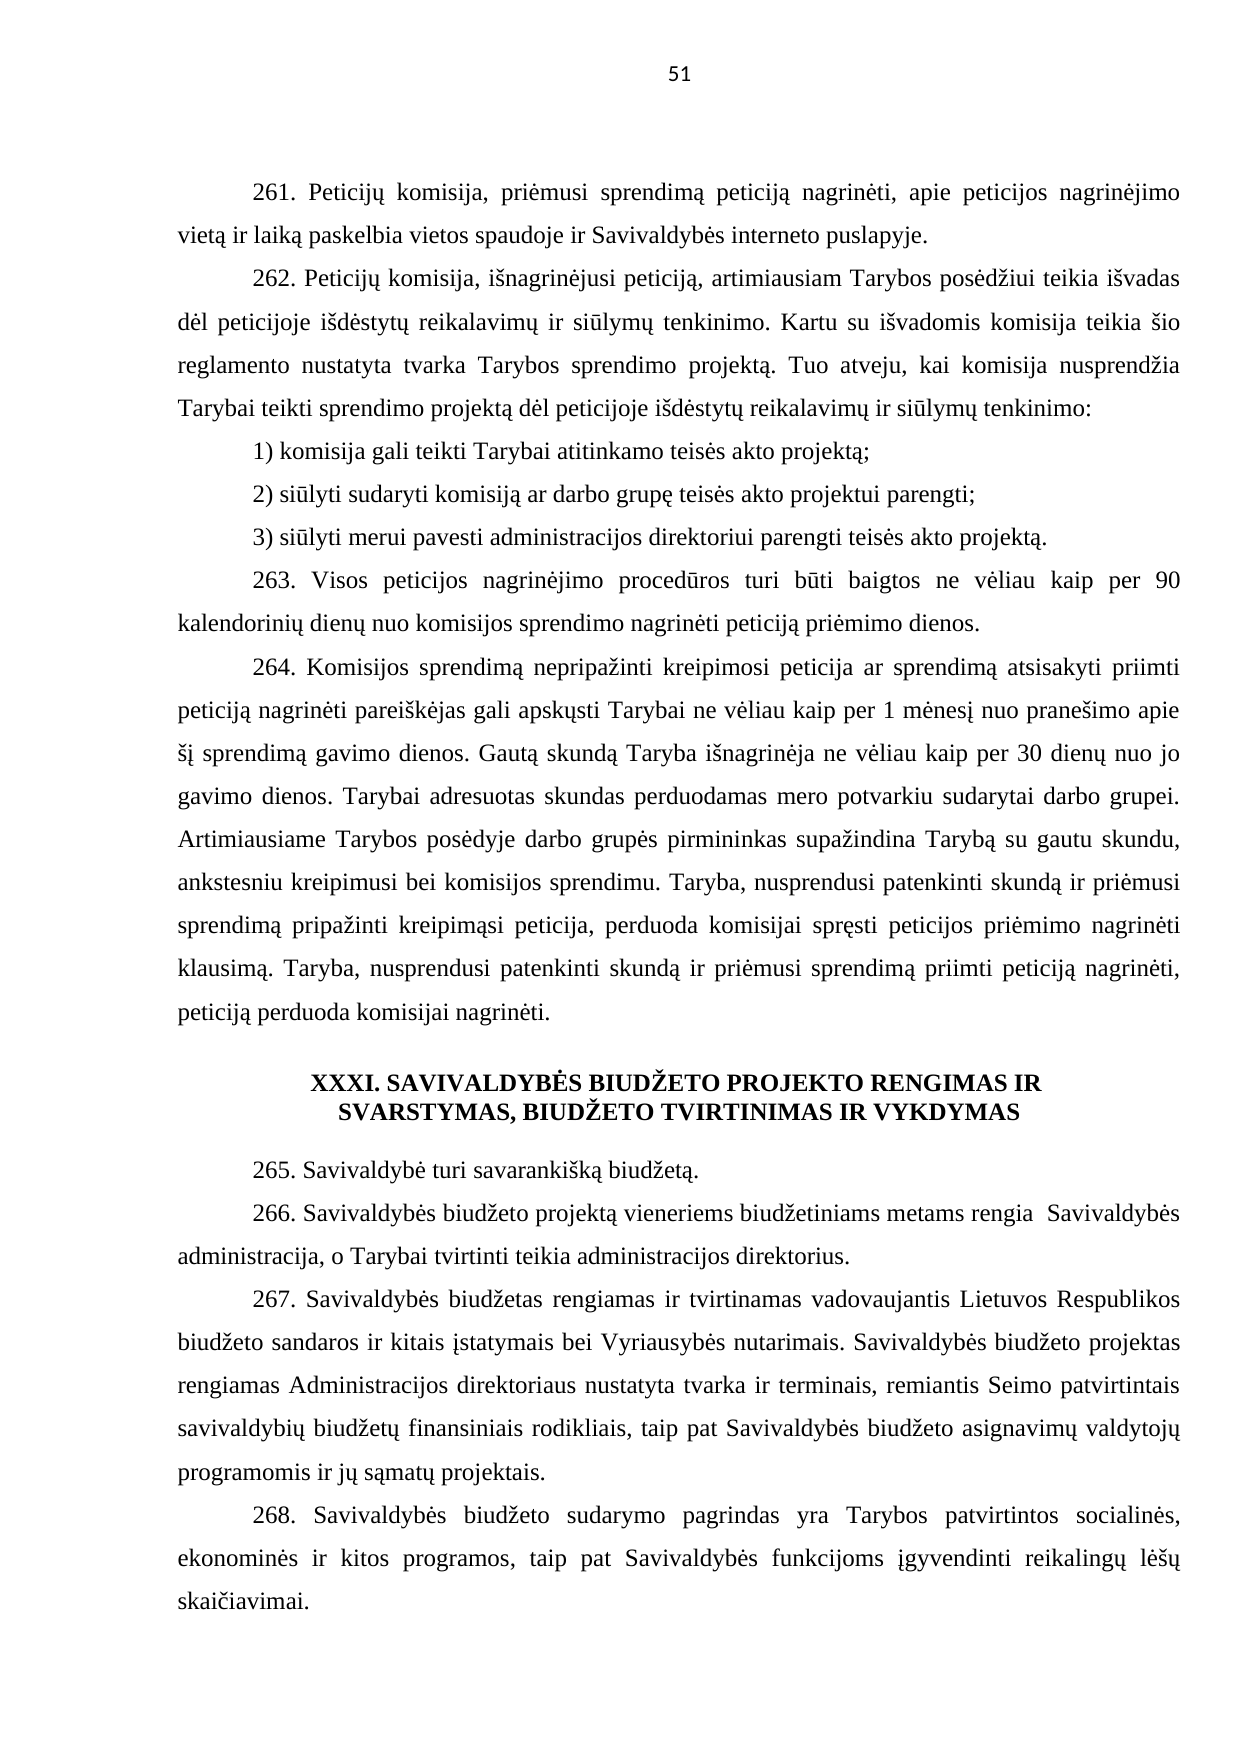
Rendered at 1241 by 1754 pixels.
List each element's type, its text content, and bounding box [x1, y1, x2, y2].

text 265. Savivaldybė turi savarankišką biudžetą. [177, 1155, 1181, 1183]
text 3) siūlyti merui pavesti administracijos direktoriui parengti teisės akto projektą. [177, 522, 1181, 551]
text 267. Savivaldybės biudžetas rengiamas ir tvirtinamas vadovaujantis Lietuvos Respublikos biudžeto sandaros ir kitais įstatymais bei Vyriausybės nutarimais. Savivaldybės biudžeto projektas rengiamas Administracijos direktoriaus nustatyta tvarka ir terminais, remiantis Seimo patvirtintais savivaldybių biudžetų finansiniais rodikliais, taip pat Savivaldybės biudžeto asignavimų valdytojų programomis ir jų sąmatų projektais. [177, 1284, 1181, 1485]
text 263. Visos peticijos nagrinėjimo procedūros turi būti baigtos ne vėliau kaip per 90 kalendorinių dienų nuo komisijos sprendimo nagrinėti peticiją priėmimo dienos. [177, 565, 1181, 637]
text 264. Komisijos sprendimą nepripažinti kreipimosi peticija ar sprendimą atsisakyti priimti peticiją nagrinėti pareiškėjas gali apskųsti Tarybai ne vėliau kaip per 1 mėnesį nuo pranešimo apie šį sprendimą gavimo dienos. Gautą skundą Taryba išnagrinėja ne vėliau kaip per 30 dienų nuo jo gavimo dienos. Tarybai adresuotas skundas perduodamas mero potvarkiu sudarytai darbo grupei. Artimiausiame Tarybos posėdyje darbo grupės pirmininkas supažindina Tarybą su gautu skundu, ankstesniu kreipimusi bei komisijos sprendimu. Taryba, nusprendusi patenkinti skundą ir priėmusi sprendimą pripažinti kreipimąsi peticija, perduoda komisijai spręsti peticijos priėmimo nagrinėti klausimą. Taryba, nusprendusi patenkinti skundą ir priėmusi sprendimą priimti peticiją nagrinėti, peticiją perduoda komisijai nagrinėti. [177, 652, 1181, 1025]
text 2) siūlyti sudaryti komisiją ar darbo grupę teisės akto projektui parengti; [177, 479, 1181, 508]
text 266. Savivaldybės biudžeto projektą vieneriems biudžetiniams metams rengia Savivaldybės administracija, o Tarybai tvirtinti teikia administracijos direktorius. [177, 1198, 1181, 1270]
text 268. Savivaldybės biudžeto sudarymo pagrindas yra Tarybos patvirtintos socialinės, ekonominės ir kitos programos, taip pat Savivaldybės funkcijoms įgyvendinti reikalingų lėšų skaičiavimai. [177, 1500, 1181, 1615]
text SVARSTYMAS, BIUDŽETO TVIRTINIMAS IR VYKDYMAS [177, 1097, 1181, 1126]
text 1) komisija gali teikti Tarybai atitinkamo teisės akto projektą; [177, 436, 1181, 465]
text 262. Peticijų komisija, išnagrinėjusi peticiją, artimiausiam Tarybos posėdžiui teikia išvadas dėl peticijoje išdėstytų reikalavimų ir siūlymų tenkinimo. Kartu su išvadomis komisija teikia šio reglamento nustatyta tvarka Tarybos sprendimo projektą. Tuo atveju, kai komisija nusprendžia Tarybai teikti sprendimo projektą dėl peticijoje išdėstytų reikalavimų ir siūlymų tenkinimo: [177, 263, 1181, 422]
text XXXI. SAVIVALDYBĖS BIUDŽETO PROJEKTO RENGIMAS IR [177, 1068, 1181, 1097]
text 261. Peticijų komisija, priėmusi sprendimą peticiją nagrinėti, apie peticijos nagrinėjimo vietą ir laiką paskelbia vietos spaudoje ir Savivaldybės interneto puslapyje. [177, 177, 1181, 249]
